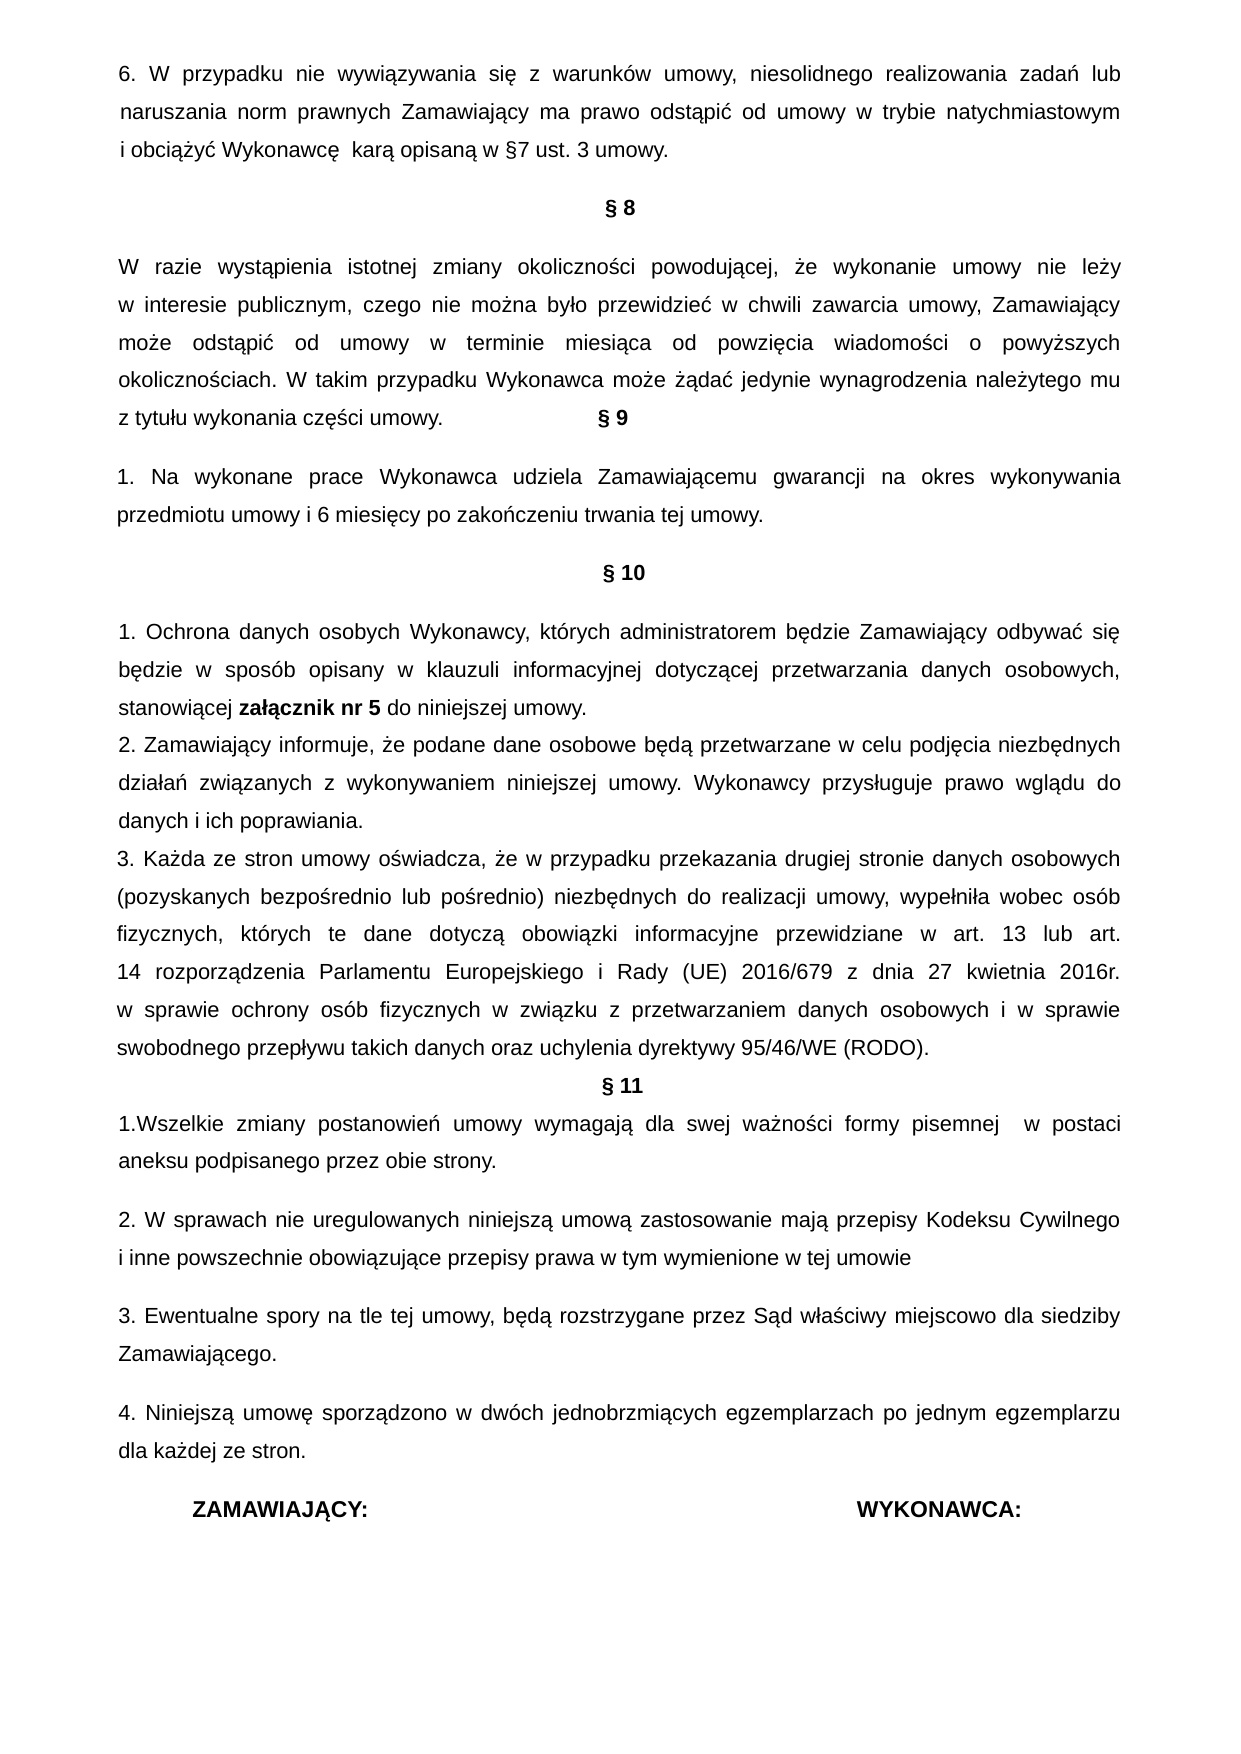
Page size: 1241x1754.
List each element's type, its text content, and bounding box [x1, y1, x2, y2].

text 2. Zamawiający informuje, że podane dane osobowe będą przetwarzane w celu podjęcia niezbędnych działań związanych z wykonywaniem niniejszej umowy. Wykonawcy przysługuje prawo wglądu do danych i ich poprawiania. [118, 732, 1122, 833]
text 4. Niniejszą umowę sporządzono w dwóch jednobrzmiących egzemplarzach po jednym egzemplarzu dla każdej ze stron. [118, 1400, 1122, 1463]
text 3. Ewentualne spory na tle tej umowy, będą rozstrzygane przez Sąd właściwy miejscowo dla siedziby Zamawiającego. [118, 1303, 1122, 1366]
text 1. Ochrona danych osobych Wykonawcy, których administratorem będzie Zamawiający odbywać się będzie w sposób opisany w klauzuli informacyjnej dotyczącej przetwarzania danych osobowych, stanowiącej załącznik nr 5 do niniejszej umowy. [118, 619, 1122, 720]
text 1.Wszelkie zmiany postanowień umowy wymagają dla swej ważności formy pisemnej w postaci aneksu podpisanego przez obie strony. [118, 1110, 1122, 1173]
text W razie wystąpienia istotnej zmiany okoliczności powodującej, że wykonanie umowy nie leży w interesie publicznym, czego nie można było przewidzieć w chwili zawarcia umowy, Zamawiający może odstąpić od umowy w terminie miesiąca od powzięcia wiadomości o powyższych okolicznościach. W takim przypadku Wykonawca może żądać jedynie wynagrodzenia należytego mu z tytułu wykonania części umowy. § 9 [118, 254, 1122, 430]
text ZAMAWIAJĄCY: WYKONAWCA: [118, 1496, 1122, 1523]
text § 8 [118, 195, 1122, 220]
text 3. Każda ze stron umowy oświadcza, że w przypadku przekazania drugiej stronie danych osobowych (pozyskanych bezpośrednio lub pośrednio) niezbędnych do realizacji umowy, wypełniła wobec osób fizycznych, których te dane dotyczą obowiązki informacyjne przewidziane w art. 13 lub art. 14 rozporządzenia Parlamentu Europejskiego i Rady (UE) 2016/679 z dnia 27 kwietnia 2016r. w sprawie ochrony osób fizycznych w związku z przetwarzaniem danych osobowych i w sprawie swobodnego przepływu takich danych oraz uchylenia dyrektywy 95/46/WE (RODO). [117, 846, 1122, 1060]
text 6. W przypadku nie wywiązywania się z warunków umowy, niesolidnego realizowania zadań lub naruszania norm prawnych Zamawiający ma prawo odstąpić od umowy w trybie natychmiastowym i obciążyć Wykonawcę karą opisaną w §7 ust. 3 umowy. [118, 61, 1122, 162]
text § 10 [117, 560, 1122, 585]
text 2. W sprawach nie uregulowanych niniejszą umową zastosowanie mają przepisy Kodeksu Cywilnego i inne powszechnie obowiązujące przepisy prawa w tym wymienione w tej umowie [118, 1207, 1122, 1270]
text 1. Na wykonane prace Wykonawca udziela Zamawiającemu gwarancji na okres wykonywania przedmiotu umowy i 6 miesięcy po zakończeniu trwania tej umowy. [117, 464, 1122, 527]
text § 11 [117, 1073, 1122, 1098]
